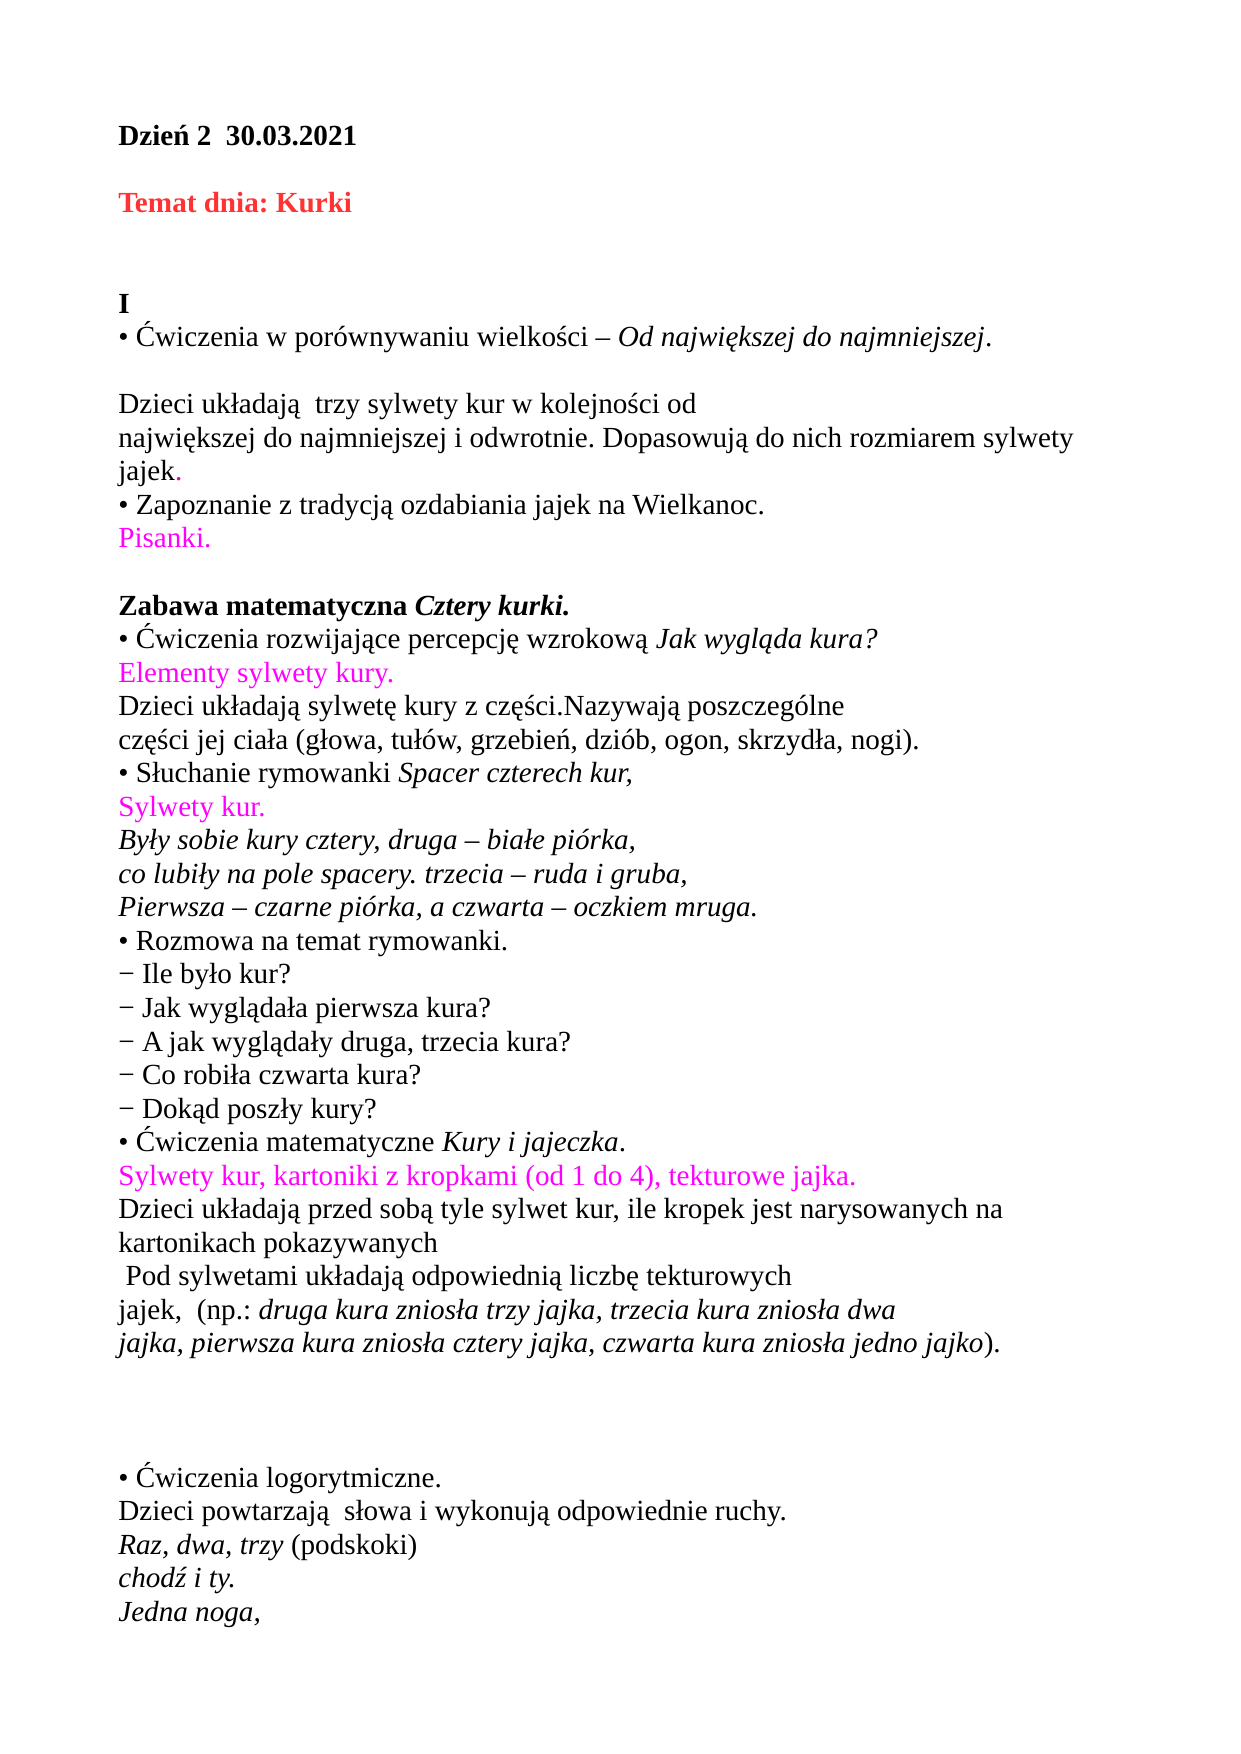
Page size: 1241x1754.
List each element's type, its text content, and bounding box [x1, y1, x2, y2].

text Elementy sylwety kury. [118, 655, 1122, 688]
text − A jak wyglądały druga, trzecia kura? [118, 1024, 1122, 1057]
text Sylwety kur. [118, 789, 1122, 822]
text • Ćwiczenia w porównywaniu wielkości – Od największej do najmniejszej. [118, 319, 1122, 353]
text Dzieci układają sylwetę kury z części.Nazywają poszczególne [118, 688, 1122, 722]
text Pierwsza – czarne piórka, a czwarta – oczkiem mruga. [118, 889, 1122, 923]
text • Zapoznanie z tradycją ozdabiania jajek na Wielkanoc. [118, 487, 1122, 521]
text • Słuchanie rymowanki Spacer czterech kur, [118, 755, 1122, 789]
text • Ćwiczenia logorytmiczne. [118, 1460, 1122, 1493]
text jajek, (np.: druga kura zniosła trzy jajka, trzecia kura zniosła dwa [118, 1292, 1122, 1326]
text Pod sylwetami układają odpowiednią liczbę tekturowych [118, 1258, 1122, 1292]
text • Ćwiczenia rozwijające percepcję wzrokową Jak wygląda kura? [118, 621, 1122, 655]
text − Dokąd poszły kury? [118, 1091, 1122, 1124]
text Temat dnia: Kurki [118, 185, 1122, 219]
text Raz, dwa, trzy (podskoki) [118, 1527, 1122, 1560]
text • Rozmowa na temat rymowanki. [118, 923, 1122, 957]
text co lubiły na pole spacery. trzecia – ruda i gruba, [118, 856, 1122, 889]
text − Jak wyglądała pierwsza kura? [118, 990, 1122, 1024]
text największej do najmniejszej i odwrotnie. Dopasowują do nich rozmiarem sylwety jajek. [118, 420, 1122, 487]
text − Ile było kur? [118, 957, 1122, 990]
text Były sobie kury cztery, druga – białe piórka, [118, 822, 1122, 856]
text jajka, pierwsza kura zniosła cztery jajka, czwarta kura zniosła jedno jajko). [118, 1326, 1122, 1359]
text Pisanki. [118, 521, 1122, 554]
text części jej ciała (głowa, tułów, grzebień, dziób, ogon, skrzydła, nogi). [118, 722, 1122, 755]
text Dzieci powtarzają słowa i wykonują odpowiednie ruchy. [118, 1493, 1122, 1527]
text Dzieci układają trzy sylwety kur w kolejności od [118, 386, 1122, 420]
text Dzieci układają przed sobą tyle sylwet kur, ile kropek jest narysowanych na kartonikach pokazywanych [118, 1191, 1122, 1258]
text chodź i ty. [118, 1560, 1122, 1594]
text I [118, 286, 1122, 319]
text Sylwety kur, kartoniki z kropkami (od 1 do 4), tekturowe jajka. [118, 1158, 1122, 1191]
text Dzień 2 30.03.2021 [118, 118, 1122, 152]
text Zabawa matematyczna Cztery kurki. [118, 588, 1122, 621]
text − Co robiła czwarta kura? [118, 1057, 1122, 1091]
text Jedna noga, [118, 1594, 1122, 1627]
text • Ćwiczenia matematyczne Kury i jajeczka. [118, 1124, 1122, 1158]
